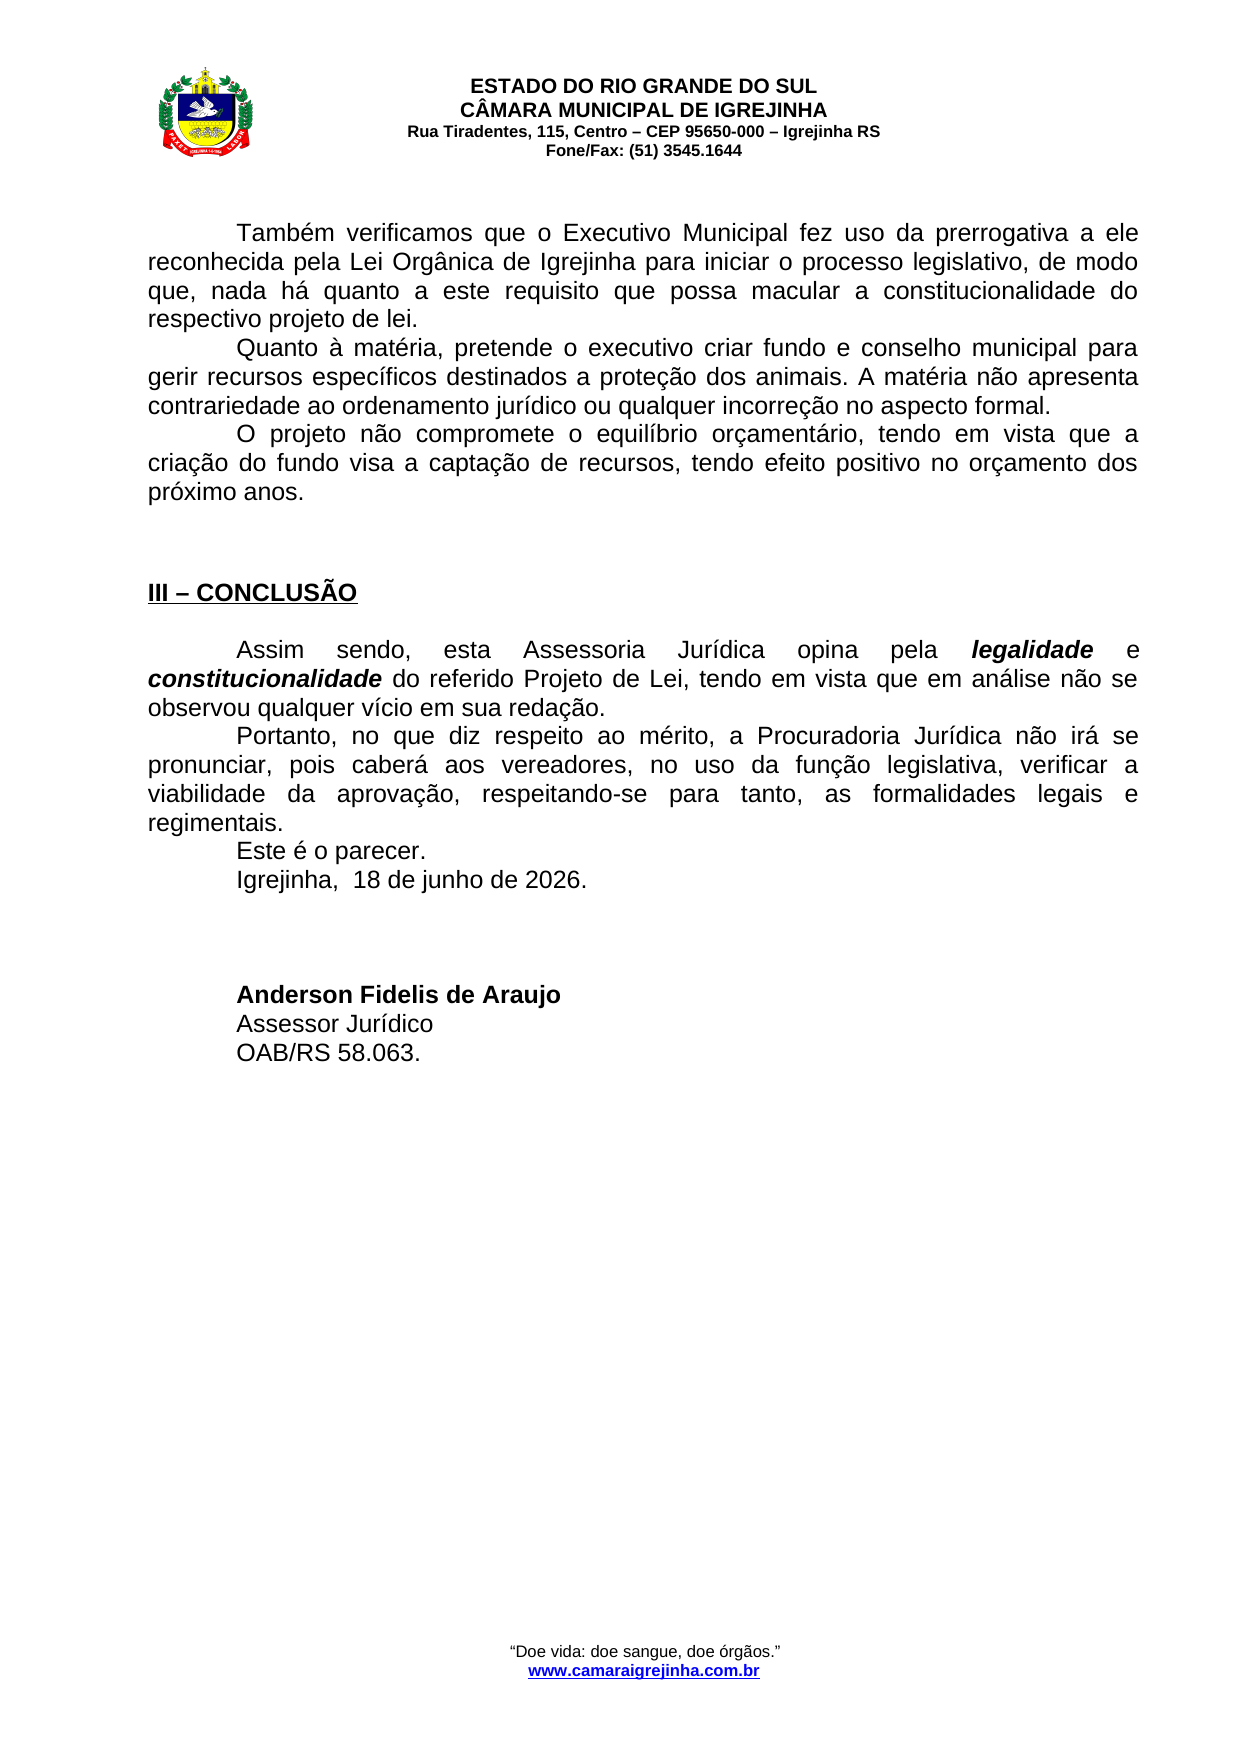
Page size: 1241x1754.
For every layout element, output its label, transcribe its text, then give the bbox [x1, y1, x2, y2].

text Este é o parecer. [148, 836, 1140, 865]
picture [158, 67, 253, 157]
text Anderson Fidelis de Araujo [148, 980, 1140, 1009]
text III – CONCLUSÃO [148, 578, 1140, 606]
text Quanto à matéria, pretende o executivo criar fundo e conselho municipal para gerir recursos específicos destinados a proteção dos animais. A matéria não apresenta contrariedade ao ordenamento jurídico ou qualquer incorreção no aspecto formal. [148, 333, 1140, 419]
text Igrejinha, 18 de junho de 2026. [148, 865, 1140, 894]
text O projeto não compromete o equilíbrio orçamentário, tendo em vista que a criação do fundo visa a captação de recursos, tendo efeito positivo no orçamento dos próximo anos. [148, 419, 1140, 506]
text Portanto, no que diz respeito ao mérito, a Procuradoria Jurídica não irá se pronunciar, pois caberá aos vereadores, no uso da função legislativa, verificar a viabilidade da aprovação, respeitando-se para tanto, as formalidades legais e regimentais. [148, 721, 1140, 836]
text Também verificamos que o Executivo Municipal fez uso da prerrogativa a ele reconhecida pela Lei Orgânica de Igrejinha para iniciar o processo legislativo, de modo que, nada há quanto a este requisito que possa macular a constitucionalidade do respectivo projeto de lei. [148, 218, 1140, 333]
text Assim sendo, esta Assessoria Jurídica opina pela legalidade e constitucionalidade do referido Projeto de Lei, tendo em vista que em análise não se observou qualquer vício em sua redação. [148, 635, 1140, 721]
text Assessor Jurídico [148, 1009, 1140, 1038]
text OAB/RS 58.063. [148, 1038, 1140, 1066]
